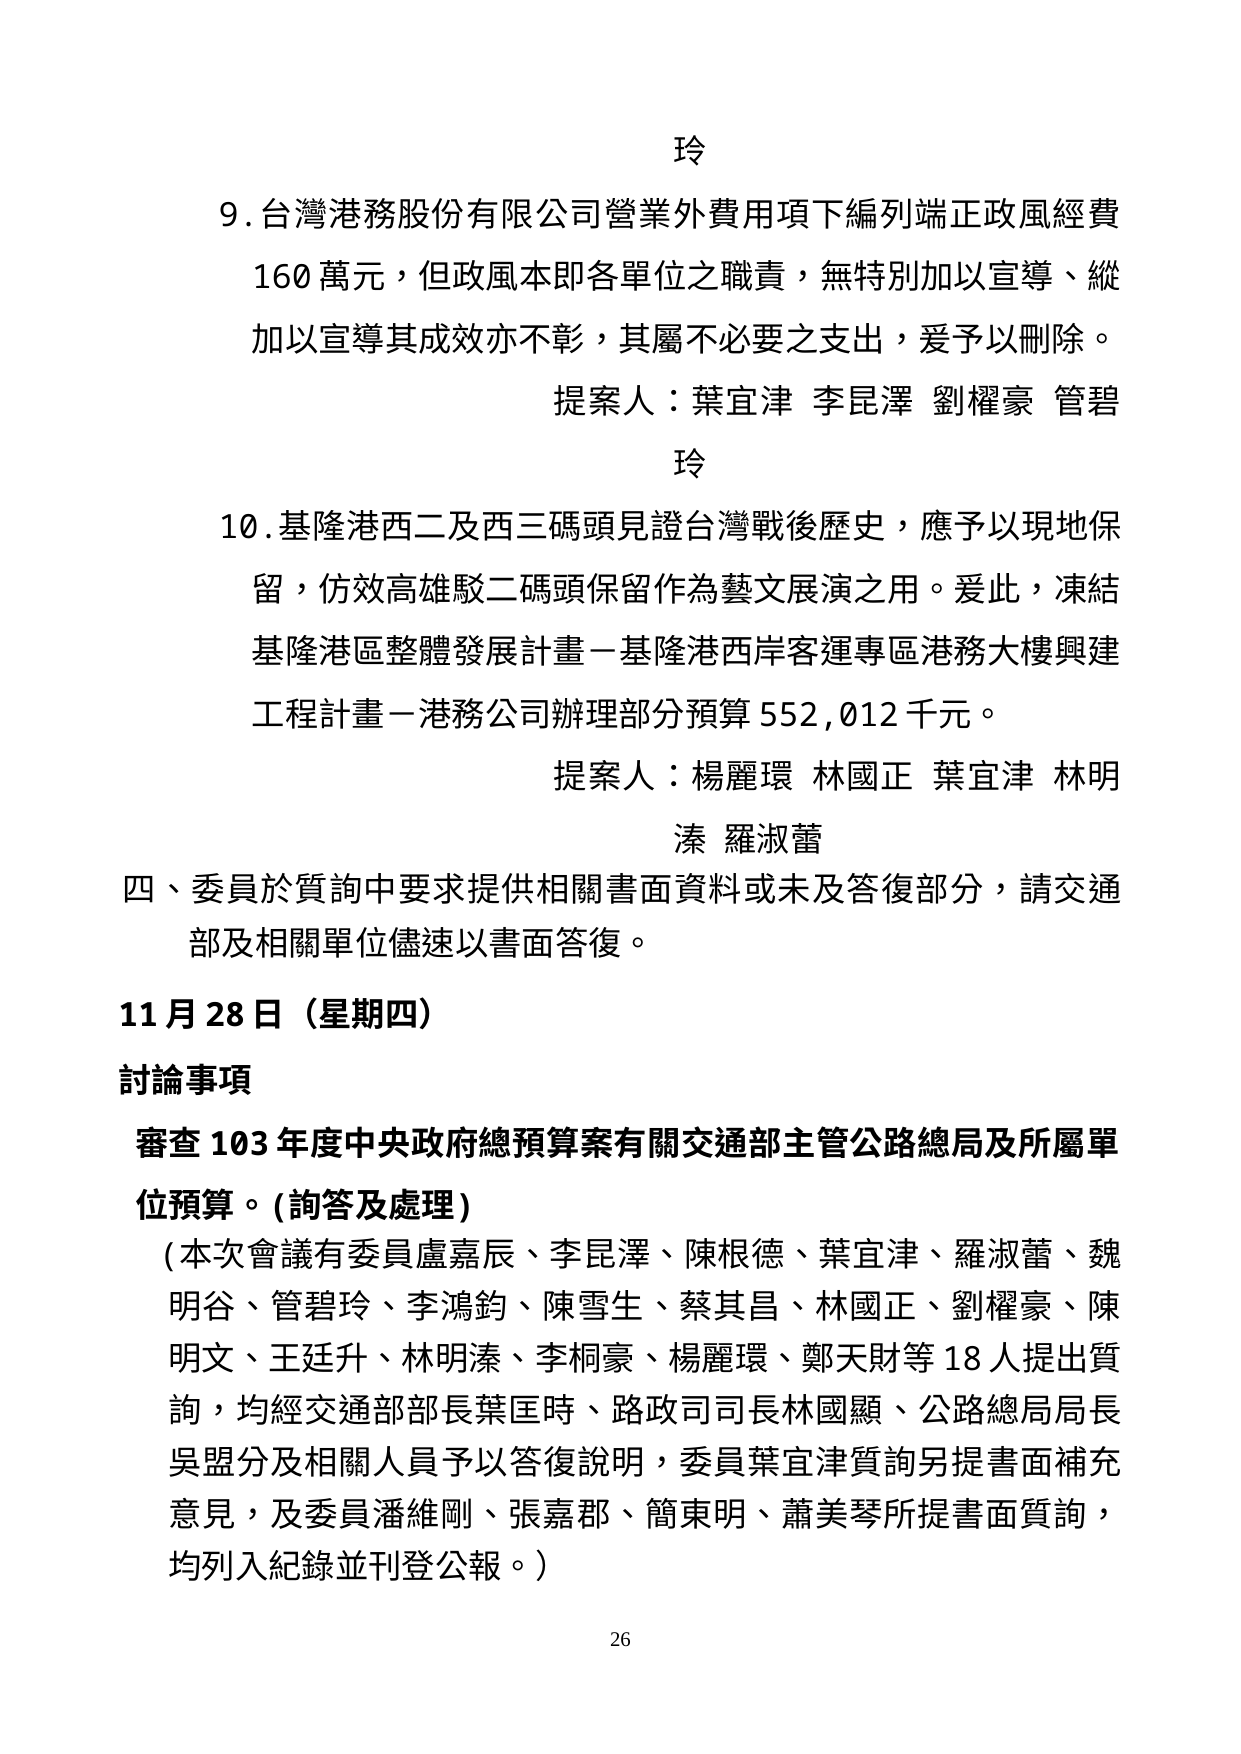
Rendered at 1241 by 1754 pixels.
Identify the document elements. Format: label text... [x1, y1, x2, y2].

text 11月28日（星期四） [118, 985, 1122, 1037]
text 四、委員於質詢中要求提供相關書面資料或未及答復部分，請交通部及相關單位儘速以書面答復。 [122, 858, 1122, 966]
text 玲 [554, 108, 1122, 170]
text 審查103年度中央政府總預算案有關交通部主管公路總局及所屬單位預算。(詢答及處理) [135, 1099, 1122, 1224]
text 提案人：楊麗環 林國正 葉宜津 林明溱 羅淑蕾 [554, 733, 1122, 858]
text 討論事項 [118, 1037, 1122, 1099]
text 提案人：葉宜津 李昆澤 劉櫂豪 管碧玲 [554, 358, 1122, 483]
text 10.基隆港西二及西三碼頭見證台灣戰後歷史，應予以現地保留，仿效高雄駁二碼頭保留作為藝文展演之用。爰此，凍結基隆港區整體發展計畫－基隆港西岸客運專區港務大樓興建工程計畫－港務公司辦理部分預算552,012千元。 [218, 483, 1122, 733]
text (本次會議有委員盧嘉辰、李昆澤、陳根德、葉宜津、羅淑蕾、魏明谷、管碧玲、李鴻鈞、陳雪生、蔡其昌、林國正、劉櫂豪、陳明文、王廷升、林明溱、李桐豪、楊麗環、鄭天財等18人提出質詢，均經交通部部長葉匡時、路政司司長林國顯、公路總局局長吳盟分及相關人員予以答復說明，委員葉宜津質詢另提書面補充意見，及委員潘維剛、張嘉郡、簡東明、蕭美琴所提書面質詢，均列入紀錄並刊登公報。） [118, 1224, 1122, 1589]
text 9.台灣港務股份有限公司營業外費用項下編列端正政風經費160萬元，但政風本即各單位之職責，無特別加以宣導、縱加以宣導其成效亦不彰，其屬不必要之支出，爰予以刪除。 [218, 170, 1122, 358]
